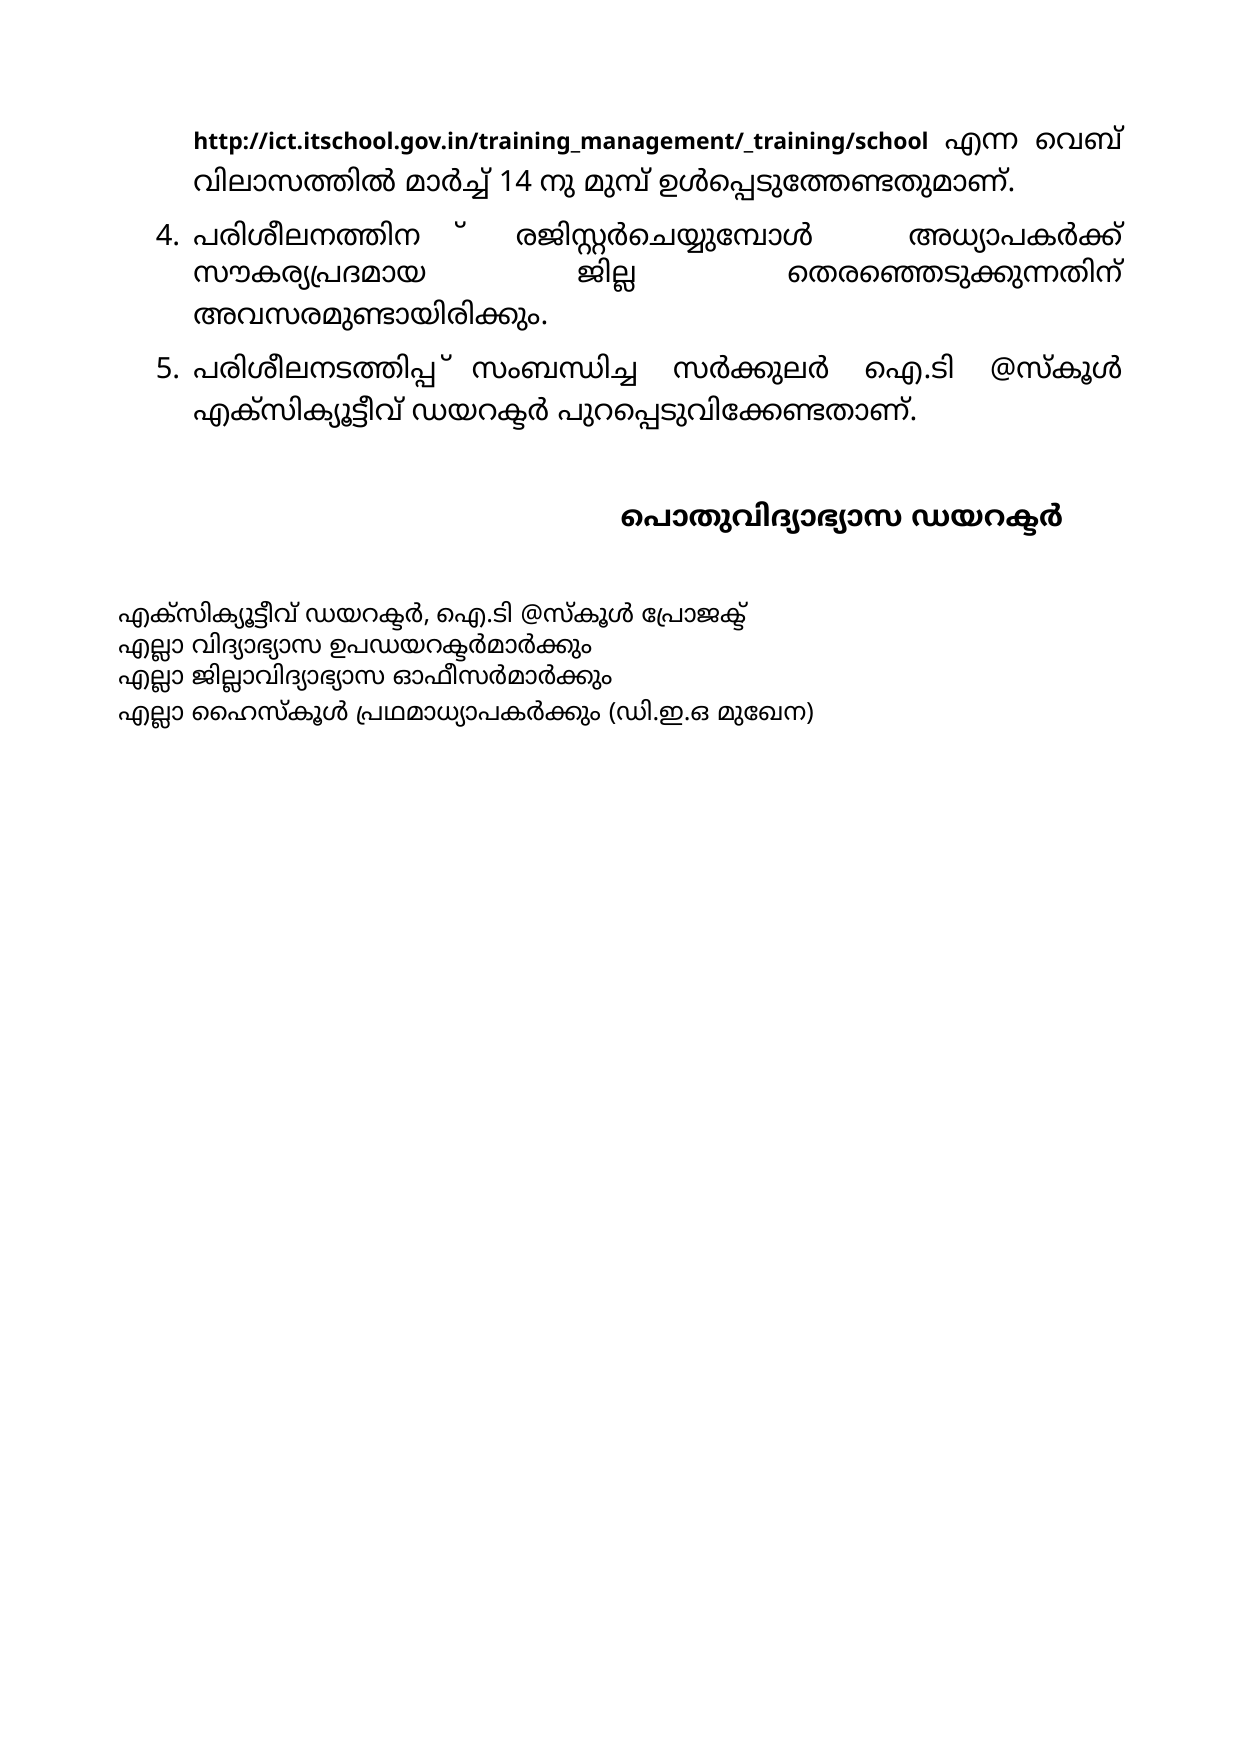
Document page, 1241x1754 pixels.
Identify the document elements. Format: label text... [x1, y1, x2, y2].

list പരിശീലനടത്തിപ്പ് സംബന്ധിച്ച സര്‍ക്കുലര്‍ ഐ.ടി @സ്കൂള്‍ എക്സിക്യൂട്ടീവ് ഡയറക്ടര്‍ പുറപ്പെടുവിക്കേണ്ടതാണ്. [156, 347, 1122, 432]
text എല്ലാ വിദ്യാഭ്യാസ ഉപഡയറക്ടര്‍മാര്‍ക്കും [118, 632, 1122, 663]
text എക്സിക്യൂട്ടീവ് ഡയറക്ടര്‍, ഐ.ടി @സ്കൂള്‍ പ്രോജക്ട് [118, 595, 1122, 632]
list http://ict.itschool.gov.in/training_management/_training/school എന്ന വെബ് വിലാസത്തില്‍ മാര്‍ച്ച് 14 നു മുമ്പ് ഉള്‍പ്പെടുത്തേണ്ടതുമാണ്. [156, 118, 1122, 203]
list പരിശീലനത്തിന് രജിസ്റ്റര്‍ചെയ്യുമ്പോള്‍ അധ്യാപകര്‍ക്ക് സൗകര്യപ്രദമായ ജില്ല തെരഞ്ഞെടുക്കുന്നതിന് അവസരമുണ്ടായിരിക്കും. [156, 214, 1122, 336]
text എല്ലാ ജില്ലാവിദ്യാഭ്യാസ ഓഫീസര്‍മാര്‍ക്കും [118, 663, 1122, 694]
text എല്ലാ ഹൈസ്കൂള്‍ പ്രഥമാധ്യാപകര്‍ക്കും (ഡി.ഇ.ഒ മുഖേന) [118, 694, 1122, 730]
text പൊതുവിദ്യാഭ്യാസ ഡയറക്ടര്‍ [118, 495, 1122, 538]
